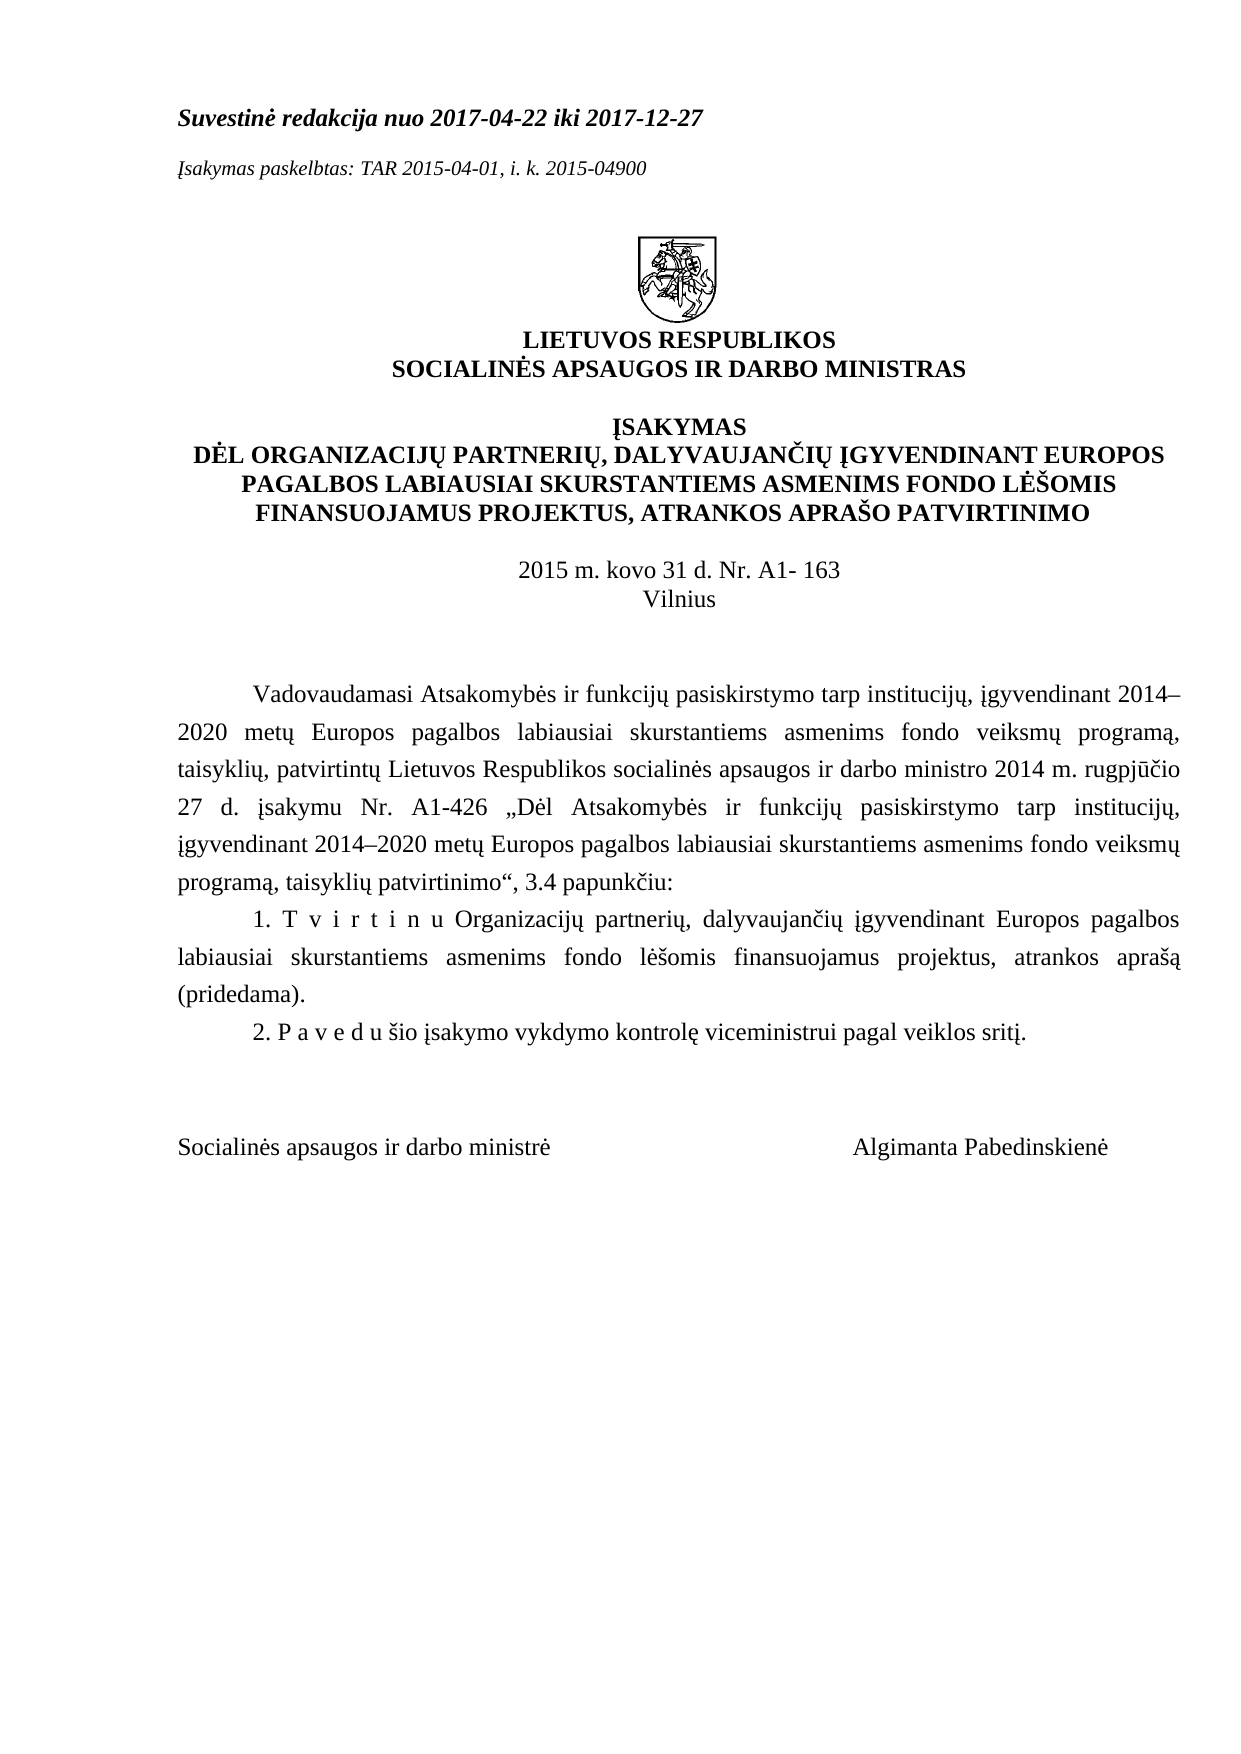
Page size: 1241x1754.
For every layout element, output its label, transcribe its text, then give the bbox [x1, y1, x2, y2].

text Vilnius [177, 584, 1181, 613]
text Suvestinė redakcija nuo 2017-04-22 iki 2017-12-27 [177, 103, 1181, 132]
text Socialinės apsaugos ir darbo ministrė Algimanta Pabedinskienė [177, 1132, 1181, 1160]
text Įsakymas paskelbtas: TAR 2015-04-01, i. k. 2015-04900 [177, 156, 1181, 180]
text LIETUVOS RESPUBLIKOS [177, 325, 1181, 354]
text Vadovaudamasi Atsakomybės ir funkcijų pasiskirstymo tarp institucijų, įgyvendinant 2014–2020 metų Europos pagalbos labiausiai skurstantiems asmenims fondo veiksmų programą, taisyklių, patvirtintų Lietuvos Respublikos socialinės apsaugos ir darbo ministro 2014 m. rugpjūčio 27 d. įsakymu Nr. A1-426 „Dėl Atsakomybės ir funkcijų pasiskirstymo tarp institucijų, įgyvendinant 2014–2020 metų Europos pagalbos labiausiai skurstantiems asmenims fondo veiksmų programą, taisyklių patvirtinimo“, 3.4 papunkčiu: [177, 670, 1181, 895]
text DĖL ORGANIZACIJŲ PARTNERIŲ, DALYVAUJANČIŲ ĮGYVENDINANT EUROPOS PAGALBOS LABIAUSIAI SKURSTANTIEMS ASMENIMS FONDO LĖŠOMIS FINANSUOJAMUS PROJEKTUS, ATRANKOS APRAŠO PATVIRTINIMO [177, 440, 1181, 527]
text 2. P a v e d u šio įsakymo vykdymo kontrolę viceministrui pagal veiklos sritį. [177, 1008, 1181, 1045]
text 2015 m. kovo 31 d. Nr. A1- 163 [177, 555, 1181, 584]
text ĮSAKYMAS [177, 412, 1181, 440]
text 1. T v i r t i n u Organizacijų partnerių, dalyvaujančių įgyvendinant Europos pagalbos labiausiai skurstantiems asmenims fondo lėšomis finansuojamus projektus, atrankos aprašą (pridedama). [177, 895, 1181, 1008]
text SOCIALINĖS APSAUGOS IR DARBO MINISTRAS [177, 354, 1181, 383]
